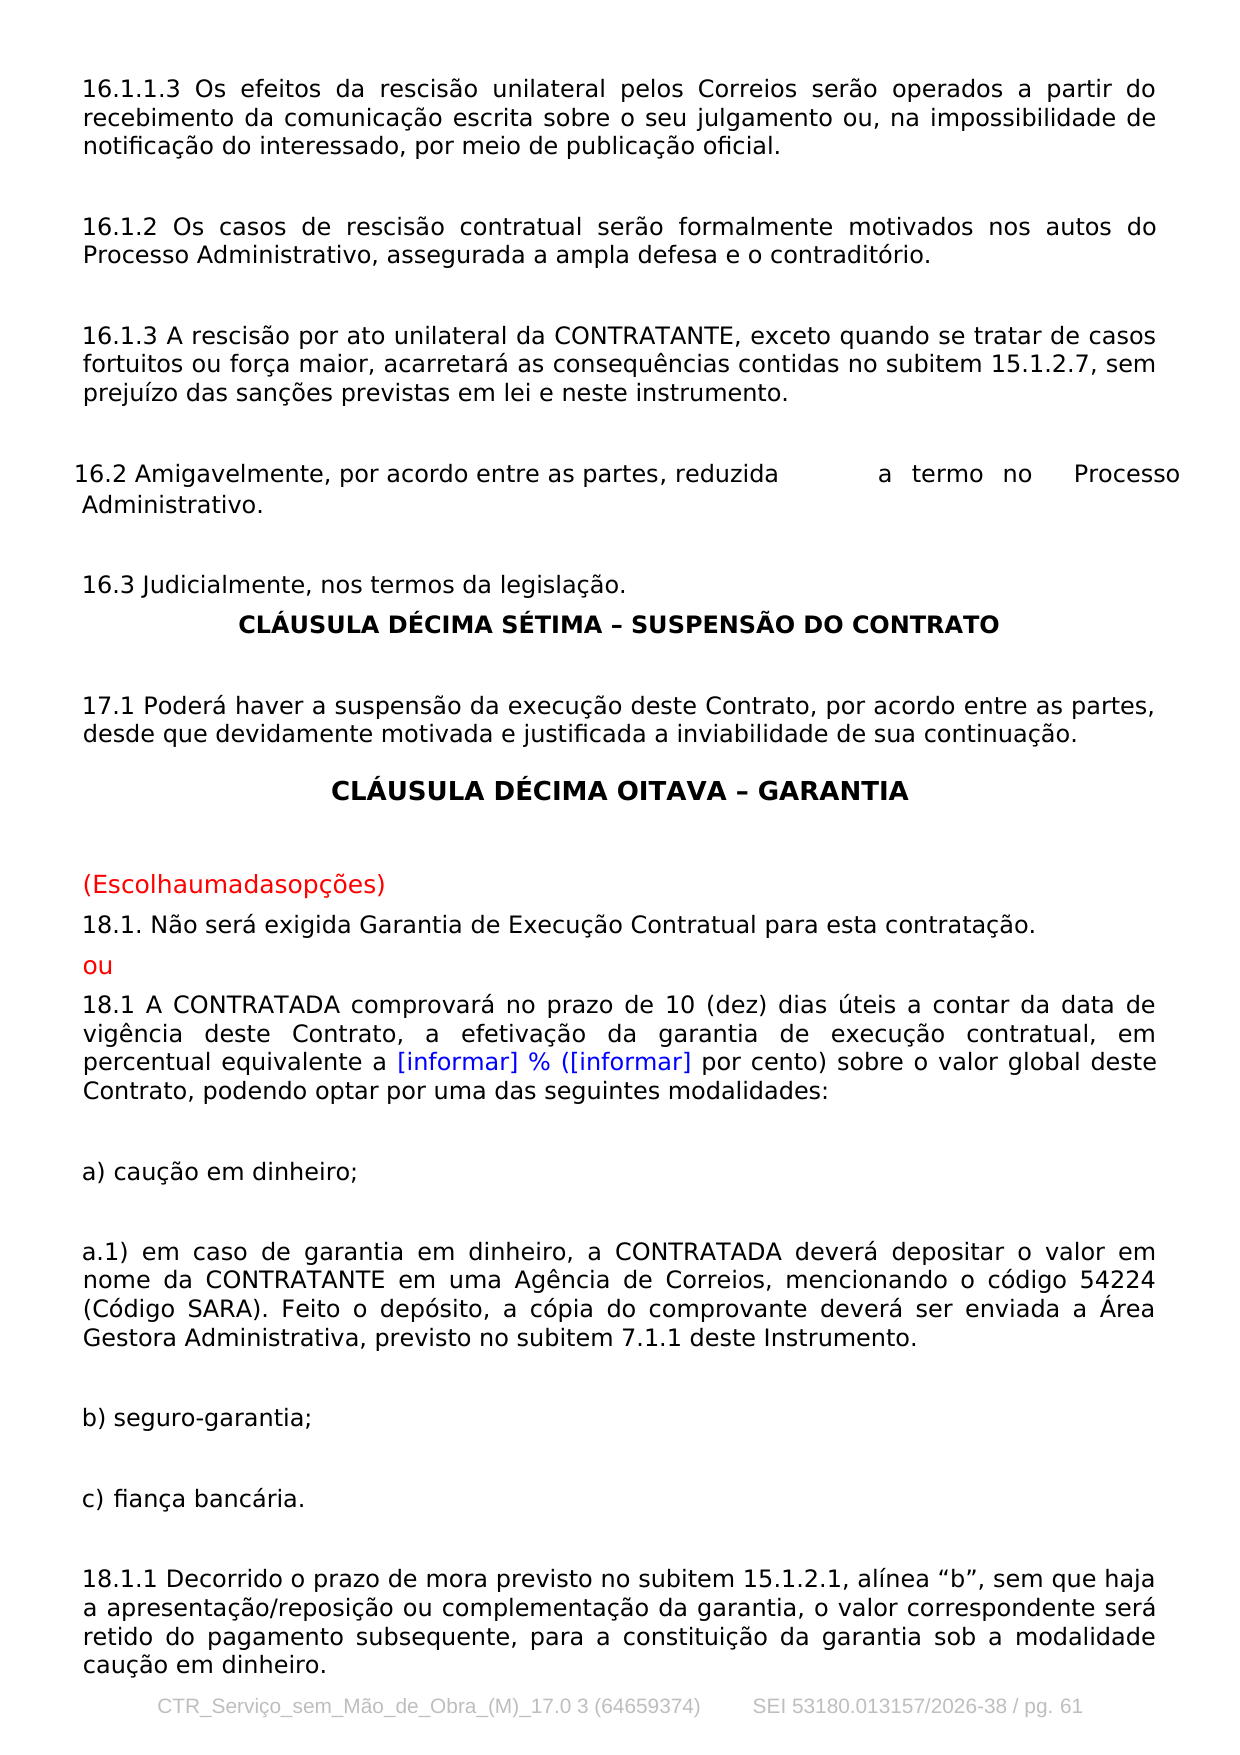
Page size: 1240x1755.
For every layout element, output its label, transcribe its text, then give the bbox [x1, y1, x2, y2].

subtitle CLÁUSULA DÉCIMA SÉTIMA – SUSPENSÃO DO CONTRATO [74, 611, 1165, 639]
text 18.1. Não será exigida Garantia de Execução Contratual para esta contratação. [82, 911, 1157, 939]
text 16.1.3 A rescisão por ato unilateral da CONTRATANTE, exceto quando se tratar de casos fortuitos ou força maior, acarretará as consequências contidas no subitem 15.1.2.7, sem prejuízo das sanções previstas em lei e neste instrumento. [82, 322, 1157, 407]
text a.1) em caso de garantia em dinheiro, a CONTRATADA deverá depositar o valor em nome da CONTRATANTE em uma Agência de Correios, mencionando o código 54224 (Código SARA). Feito o depósito, a cópia do comprovante deverá ser enviada a Área Gestora Administrativa, previsto no subitem 7.1.1 deste Instrumento. [82, 1238, 1157, 1352]
text 17.1 Poderá haver a suspensão da execução deste Contrato, por acordo entre as partes, desde que devidamente motivada e justificada a inviabilidade de sua continuação. [82, 692, 1157, 748]
text 16.1.2 Os casos de rescisão contratual serão formalmente motivados nos autos do Processo Administrativo, assegurada a ampla defesa e o contraditório. [82, 213, 1157, 269]
text 16.1.1.3 Os efeitos da rescisão unilateral pelos Correios serão operados a partir do recebimento da comunicação escrita sobre o seu julgamento ou, na impossibilidade de notificação do interessado, por meio de publicação oficial. [82, 75, 1157, 160]
text 16.3 Judicialmente, nos termos da legislação. [82, 571, 1157, 599]
list fiança bancária. [82, 1485, 1157, 1513]
list caução em dinheiro; [82, 1158, 1157, 1186]
text Administrativo. [82, 491, 1157, 519]
text 18.1 A CONTRATADA comprovará no prazo de 10 (dez) dias úteis a contar da data de vigência deste Contrato, a efetivação da garantia de execução contratual, em percentual equivalente a [informar] % ([informar] por cento) sobre o valor global deste Contrato, podendo optar por uma das seguintes modalidades: [82, 991, 1157, 1105]
text (Escolhaumadasopções) [82, 871, 1180, 900]
text ou [82, 951, 1180, 980]
subtitle CLÁUSULA DÉCIMA OITAVA – GARANTIA [74, 776, 1166, 807]
text 16.2 Amigavelmente, por acordo entre as partes, reduzida a termo no Processo [74, 460, 1180, 489]
text 18.1.1 Decorrido o prazo de mora previsto no subitem 15.1.2.1, alínea “b”, sem que haja a apresentação/reposição ou complementação da garantia, o valor correspondente será retido do pagamento subsequente, para a constituição da garantia sob a modalidade caução em dinheiro. [82, 1565, 1157, 1679]
list seguro-garantia; [82, 1404, 1157, 1432]
